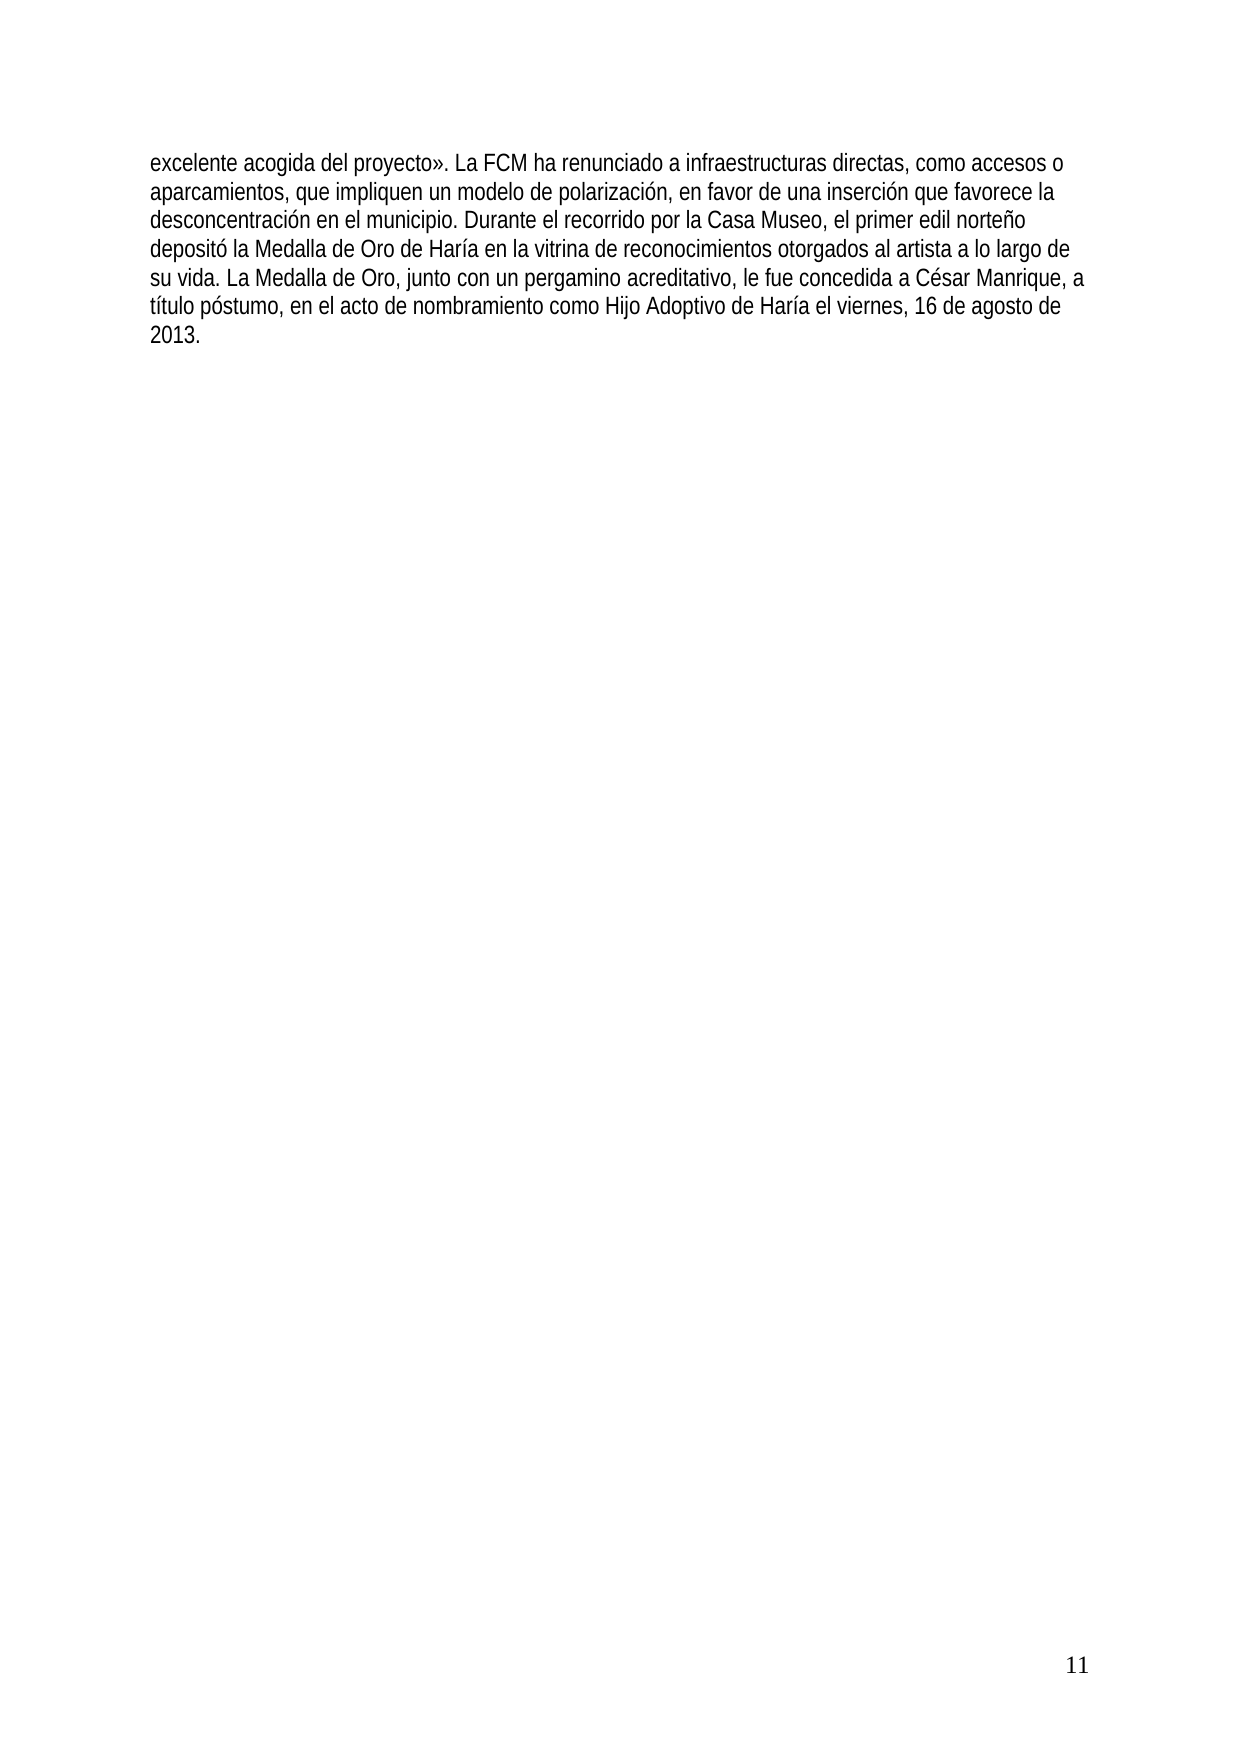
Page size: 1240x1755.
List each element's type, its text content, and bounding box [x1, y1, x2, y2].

text excelente acogida del proyecto». La FCM ha renunciado a infraestructuras directas, como accesos o aparcamientos, que impliquen un modelo de polarización, en favor de una inserción que favorece la desconcentración en el municipio. Durante el recorrido por la Casa Museo, el primer edil norteño depositó la Medalla de Oro de Haría en la vitrina de reconocimientos otorgados al artista a lo largo de su vida. La Medalla de Oro, junto con un pergamino acreditativo, le fue concedida a César Manrique, a título póstumo, en el acto de nombramiento como Hijo Adoptivo de Haría el viernes, 16 de agosto de 2013. [150, 148, 1088, 348]
